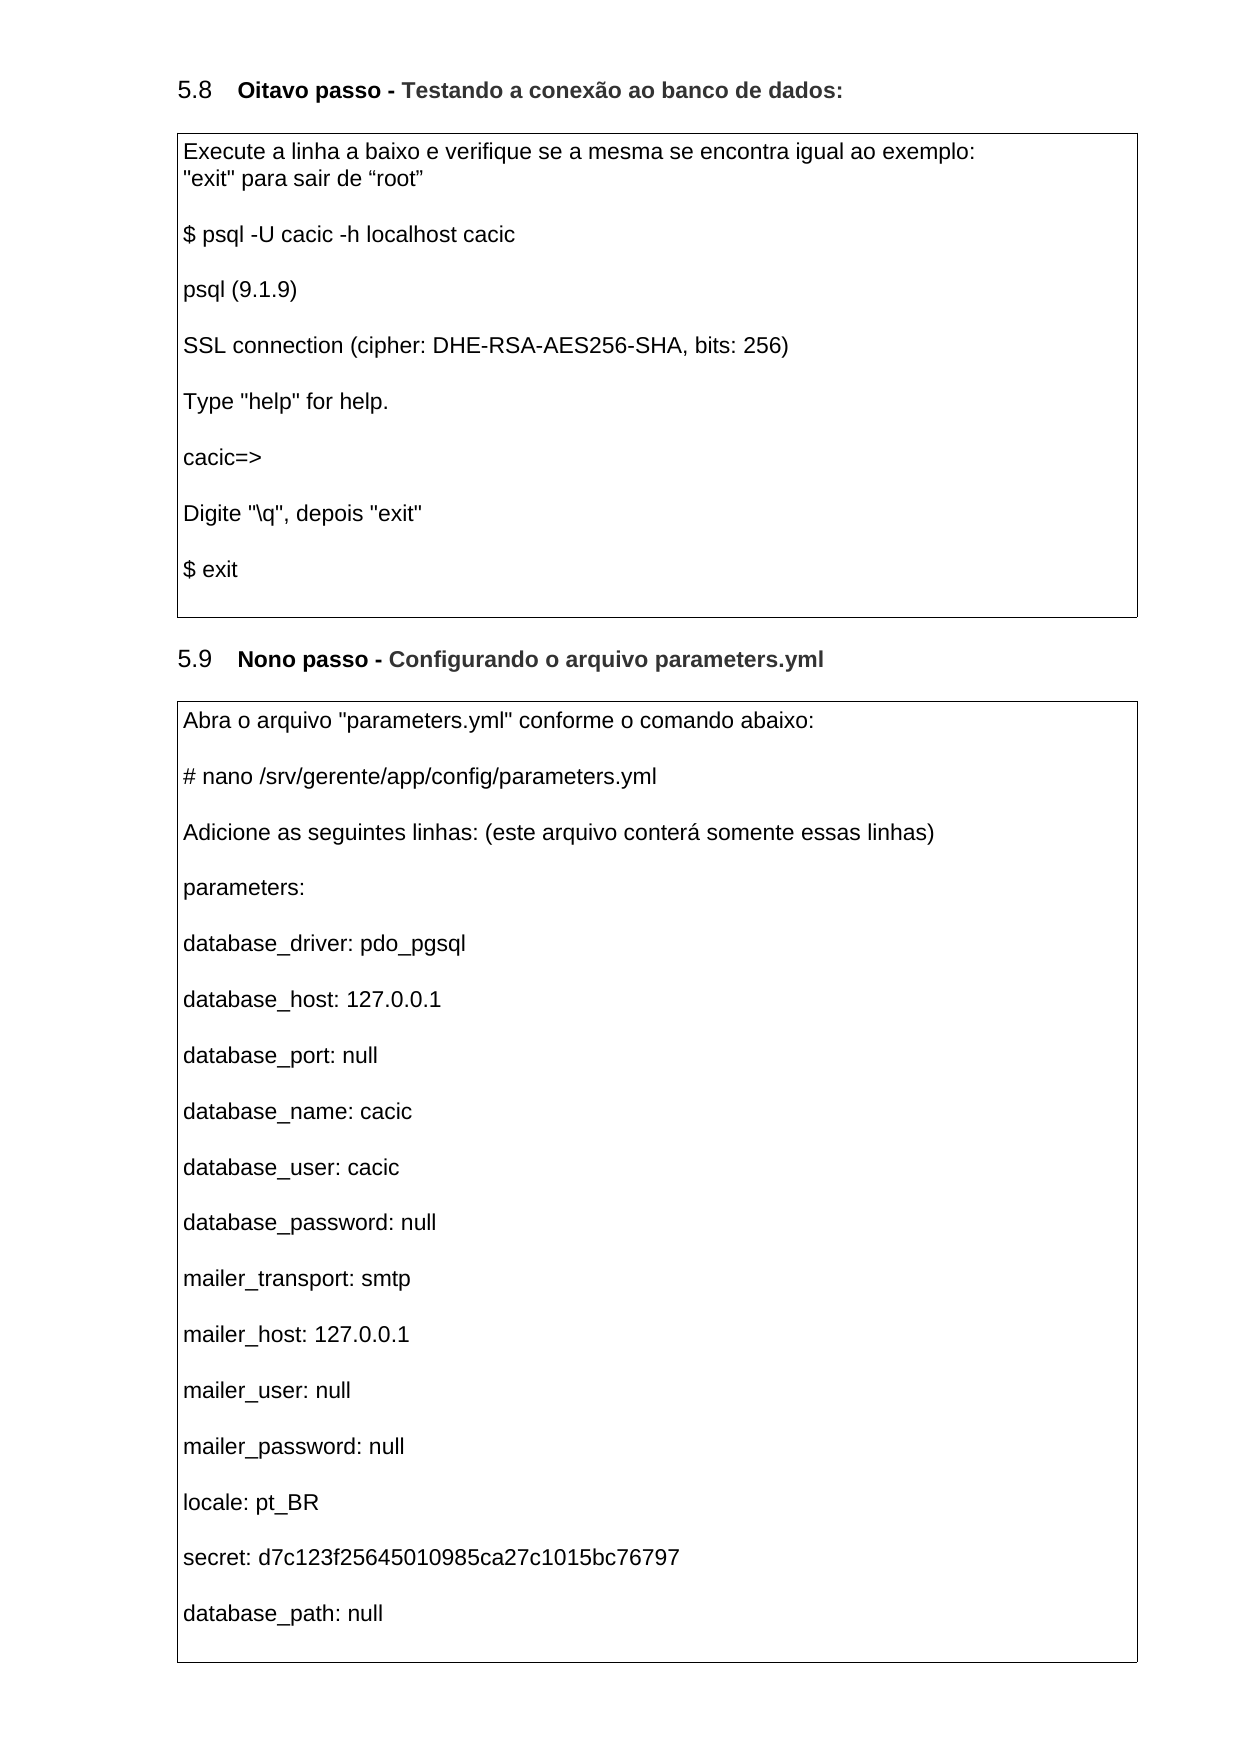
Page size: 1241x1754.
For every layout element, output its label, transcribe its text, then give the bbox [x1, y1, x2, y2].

table_header Abra o arquivo "parameters.yml" conforme o comando abaixo: # nano /srv/gerente/app/config/parameters.yml Adicione as seguintes linhas: (este arquivo conterá somente essas linhas) parameters: database_driver: pdo_pgsql database_host: 127.0.0.1 database_port: null database_name: cacic database_user: cacic database_password: null mailer_transport: smtp mailer_host: 127.0.0.1 mailer_user: null mailer_password: null locale: pt_BR secret: d7c123f25645010985ca27c1015bc76797 database_path: null [178, 702, 1137, 1662]
table_header Execute a linha a baixo e verifique se a mesma se encontra igual ao exemplo: "exit" para sair de “root” $ psql -U cacic -h localhost cacic psql (9.1.9) SSL connection (cipher: DHE-RSA-AES256-SHA, bits: 256) Type "help" for help. cacic=> Digite "\q", depois "exit" $ exit [178, 134, 1137, 617]
subtitle Oitavo passo - Testando a conexão ao banco de dados: [177, 75, 1137, 132]
subtitle Nono passo - Configurando o arquivo parameters.yml [177, 643, 1137, 672]
